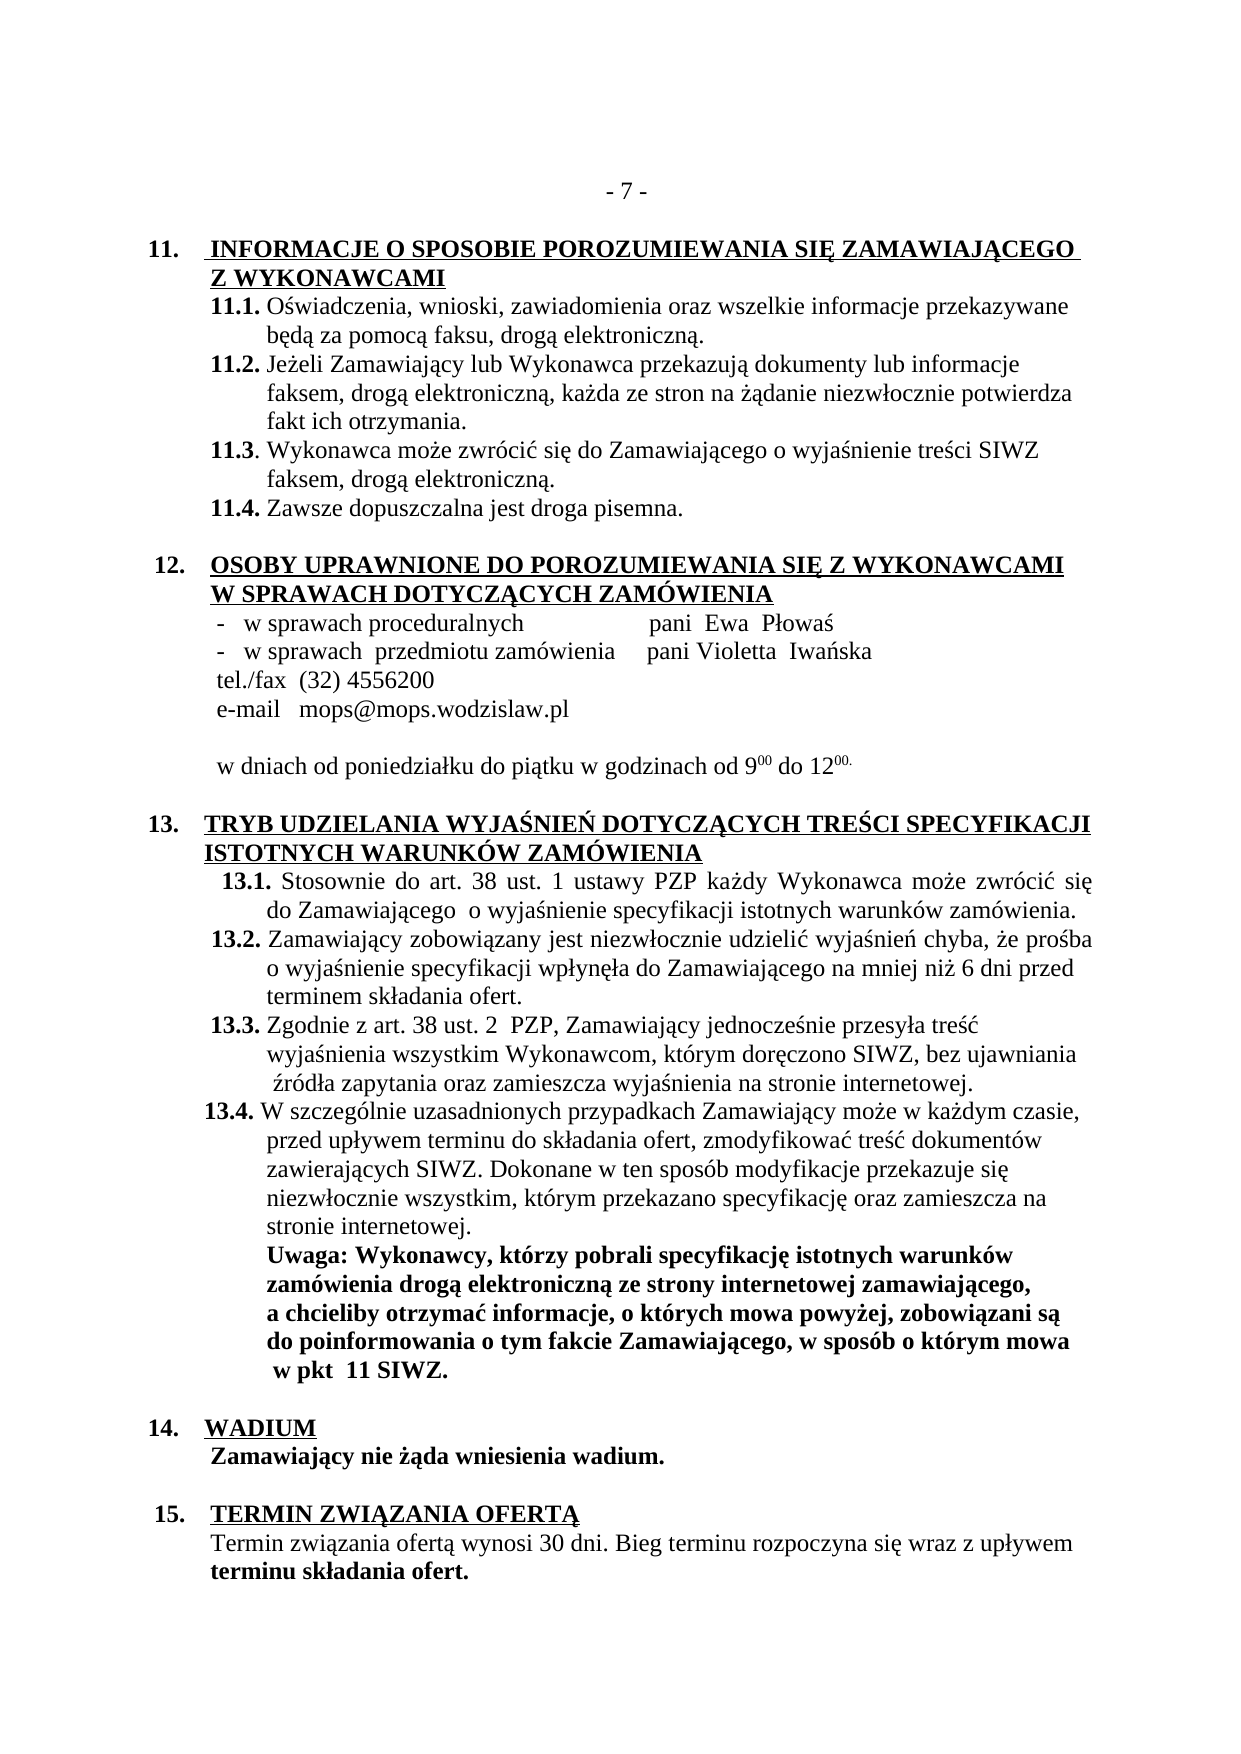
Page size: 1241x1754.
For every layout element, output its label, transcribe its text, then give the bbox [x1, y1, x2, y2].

text do poinformowania o tym fakcie Zamawiającego, w sposób o którym mowa [235, 1326, 1092, 1355]
text 13. TRYB UDZIELANIA WYJAŚNIEŃ DOTYCZĄCYCH TREŚCI SPECYFIKACJI [148, 809, 1092, 838]
text źródła zapytania oraz zamieszcza wyjaśnienia na stronie internetowej. [148, 1068, 1092, 1096]
text - w sprawach przedmiotu zamówienia pani Violetta Iwańska [185, 636, 1092, 665]
text terminem składania ofert. [148, 981, 1092, 1010]
list INFORMACJE O SPOSOBIE POROZUMIEWANIA SIĘ ZAMAWIAJĄCEGO [148, 234, 1092, 263]
text - w sprawach proceduralnych pani Ewa Płowaś [185, 608, 1092, 636]
text fakt ich otrzymania. [148, 406, 1092, 435]
text zamówienia drogą elektroniczną ze strony internetowej zamawiającego, [235, 1269, 1092, 1298]
text 14. WADIUM [148, 1413, 1092, 1441]
text terminu składania ofert. [185, 1556, 1092, 1585]
text zawierających SIWZ. Dokonane w ten sposób modyfikacje przekazuje się [148, 1154, 1092, 1183]
text 11.3. Wykonawca może zwrócić się do Zamawiającego o wyjaśnienie treści SIWZ [148, 435, 1092, 464]
text tel./fax (32) 4556200 [185, 665, 1092, 694]
text 13.3. Zgodnie z art. 38 ust. 2 PZP, Zamawiający jednocześnie przesyła treść [148, 1010, 1092, 1039]
text Z WYKONAWCAMI [185, 263, 1092, 291]
text w pkt 11 SIWZ. [235, 1355, 1092, 1384]
text ISTOTNYCH WARUNKÓW ZAMÓWIENIA [148, 838, 1092, 866]
text 11.2. Jeżeli Zamawiający lub Wykonawca przekazują dokumenty lub informacje [148, 349, 1092, 378]
text 11.4. Zawsze dopuszczalna jest droga pisemna. [148, 493, 1092, 521]
text 13.1. Stosownie do art. 38 ust. 1 ustawy PZP każdy Wykonawca może zwrócić się do Zamawiającego o wyjaśnienie specyfikacji istotnych warunków zamówienia. [148, 866, 1092, 924]
text faksem, drogą elektroniczną, każda ze stron na żądanie niezwłocznie potwierdza [148, 378, 1092, 406]
text 15. TERMIN ZWIĄZANIA OFERTĄ [148, 1499, 1092, 1528]
text e-mail mops@mops.wodzislaw.pl [148, 694, 1092, 723]
text przed upływem terminu do składania ofert, zmodyfikować treść dokumentów [148, 1125, 1092, 1154]
text - 7 - [148, 176, 1092, 234]
text 13.4. W szczególnie uzasadnionych przypadkach Zamawiający może w każdym czasie, [148, 1096, 1092, 1125]
text 13.2. Zamawiający zobowiązany jest niezwłocznie udzielić wyjaśnień chyba, że prośba o wyjaśnienie specyfikacji wpłynęła do Zamawiającego na mniej niż 6 dni przed [148, 924, 1092, 981]
text będą za pomocą faksu, drogą elektroniczną. [148, 320, 1092, 349]
text wyjaśnienia wszystkim Wykonawcom, którym doręczono SIWZ, bez ujawniania [148, 1039, 1092, 1068]
text w dniach od poniedziałku do piątku w godzinach od 900 do 1200. [185, 751, 1092, 780]
text Zamawiający nie żąda wniesienia wadium. [148, 1441, 1092, 1470]
text a chcieliby otrzymać informacje, o których mowa powyżej, zobowiązani są [235, 1298, 1092, 1326]
text 11.1. Oświadczenia, wnioski, zawiadomienia oraz wszelkie informacje przekazywane [148, 291, 1092, 320]
text Termin związania ofertą wynosi 30 dni. Bieg terminu rozpoczyna się wraz z upływem [185, 1528, 1092, 1556]
text niezwłocznie wszystkim, którym przekazano specyfikację oraz zamieszcza na [148, 1183, 1092, 1211]
text stronie internetowej. [148, 1211, 1092, 1240]
text 12. OSOBY UPRAWNIONE DO POROZUMIEWANIA SIĘ Z WYKONAWCAMI W SPRAWACH DOTYCZĄCYCH ZAMÓWIENIA [148, 550, 1092, 608]
text Uwaga: Wykonawcy, którzy pobrali specyfikację istotnych warunków [148, 1240, 1092, 1269]
text faksem, drogą elektroniczną. [148, 464, 1092, 493]
